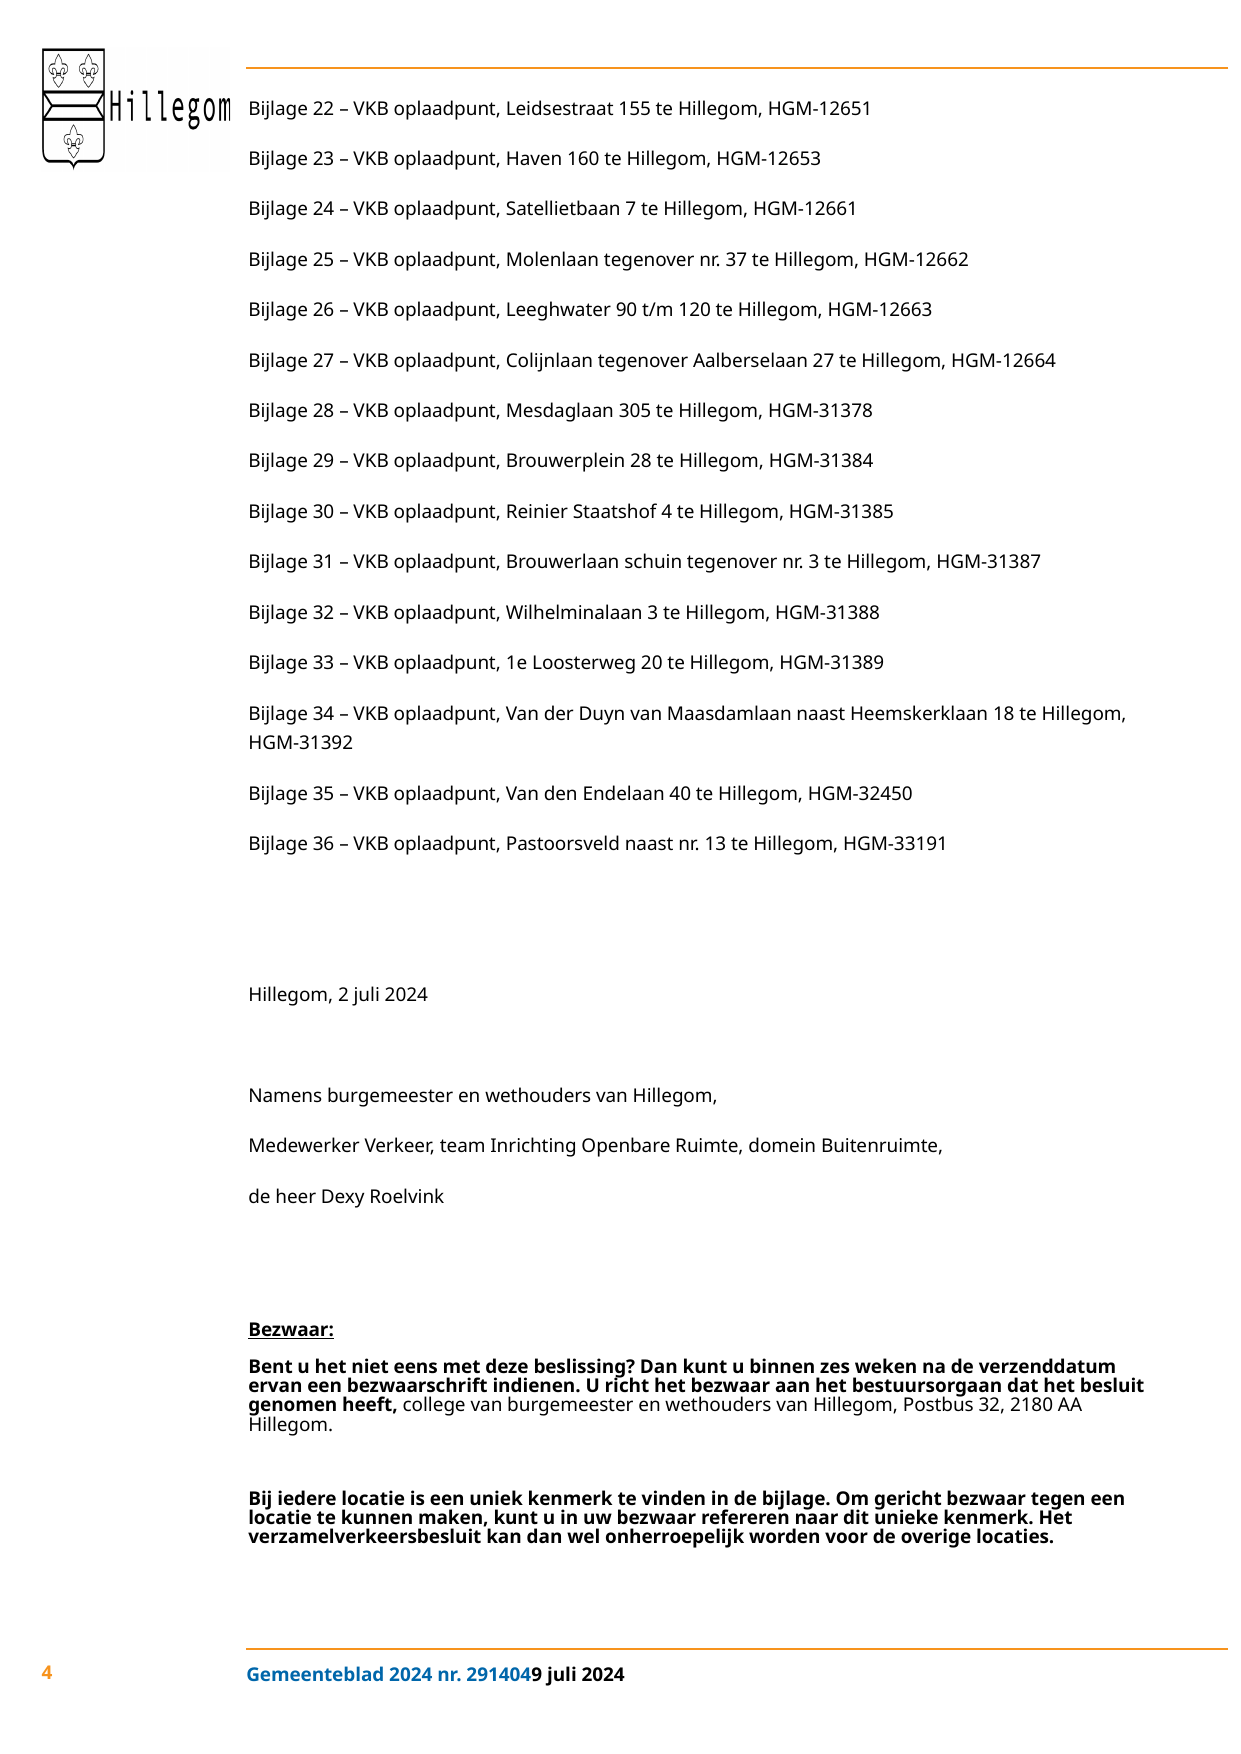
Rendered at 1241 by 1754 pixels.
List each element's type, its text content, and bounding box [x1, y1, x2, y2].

picture [41, 47, 231, 172]
text Bijlage 32 – VKB oplaadpunt, Wilhelminalaan 3 te Hillegom, HGM-31388 [248, 599, 1152, 625]
text Bent u het niet eens met deze beslissing? Dan kunt u binnen zes weken na de verzenddatum ervan een bezwaarschrift indienen. U richt het bezwaar aan het bestuursorgaan dat het besluit genomen heeft, college van burgemeester en wethouders van Hillegom, Postbus 32, 2180 AA Hillegom. [248, 1358, 1152, 1435]
text Bijlage 35 – VKB oplaadpunt, Van den Endelaan 40 te Hillegom, HGM-32450 [248, 780, 1152, 806]
text Bijlage 30 – VKB oplaadpunt, Reinier Staatshof 4 te Hillegom, HGM-31385 [248, 498, 1152, 524]
text Bijlage 31 – VKB oplaadpunt, Brouwerlaan schuin tegenover nr. 3 te Hillegom, HGM-31387 [248, 548, 1152, 574]
text Bezwaar: [248, 1321, 1152, 1340]
text Bijlage 25 – VKB oplaadpunt, Molenlaan tegenover nr. 37 te Hillegom, HGM-12662 [248, 246, 1152, 272]
text Medewerker Verkeer, team Inrichting Openbare Ruimte, domein Buitenruimte, [248, 1133, 1152, 1158]
text Bijlage 36 – VKB oplaadpunt, Pastoorsveld naast nr. 13 te Hillegom, HGM-33191 [248, 830, 1152, 856]
text Bijlage 29 – VKB oplaadpunt, Brouwerplein 28 te Hillegom, HGM-31384 [248, 448, 1152, 473]
text Bijlage 33 – VKB oplaadpunt, 1e Loosterweg 20 te Hillegom, HGM-31389 [248, 649, 1152, 675]
text Bijlage 27 – VKB oplaadpunt, Colijnlaan tegenover Aalberselaan 27 te Hillegom, HGM-12664 [248, 347, 1152, 373]
text Bijlage 23 – VKB oplaadpunt, Haven 160 te Hillegom, HGM-12653 [248, 145, 1152, 171]
text de heer Dexy Roelvink [248, 1183, 1152, 1209]
text Bijlage 34 – VKB oplaadpunt, Van der Duyn van Maasdamlaan naast Heemskerklaan 18 te Hillegom, HGM-31392 [248, 700, 1152, 755]
text Bijlage 26 – VKB oplaadpunt, Leeghwater 90 t/m 120 te Hillegom, HGM-12663 [248, 296, 1152, 322]
text Bijlage 24 – VKB oplaadpunt, Satellietbaan 7 te Hillegom, HGM-12661 [248, 196, 1152, 221]
text Namens burgemeester en wethouders van Hillegom, [248, 1082, 1152, 1108]
text Bij iedere locatie is een uniek kenmerk te vinden in de bijlage. Om gericht bezwaar tegen een locatie te kunnen maken, kunt u in uw bezwaar refereren naar dit unieke kenmerk. Het verzamelverkeersbesluit kan dan wel onherroepelijk worden voor de overige locaties. [248, 1489, 1152, 1547]
text Bijlage 22 – VKB oplaadpunt, Leidsestraat 155 te Hillegom, HGM-12651 [248, 95, 1152, 121]
text Bijlage 28 – VKB oplaadpunt, Mesdaglaan 305 te Hillegom, HGM-31378 [248, 397, 1152, 423]
text Hillegom, 2 juli 2024 [248, 981, 1152, 1007]
